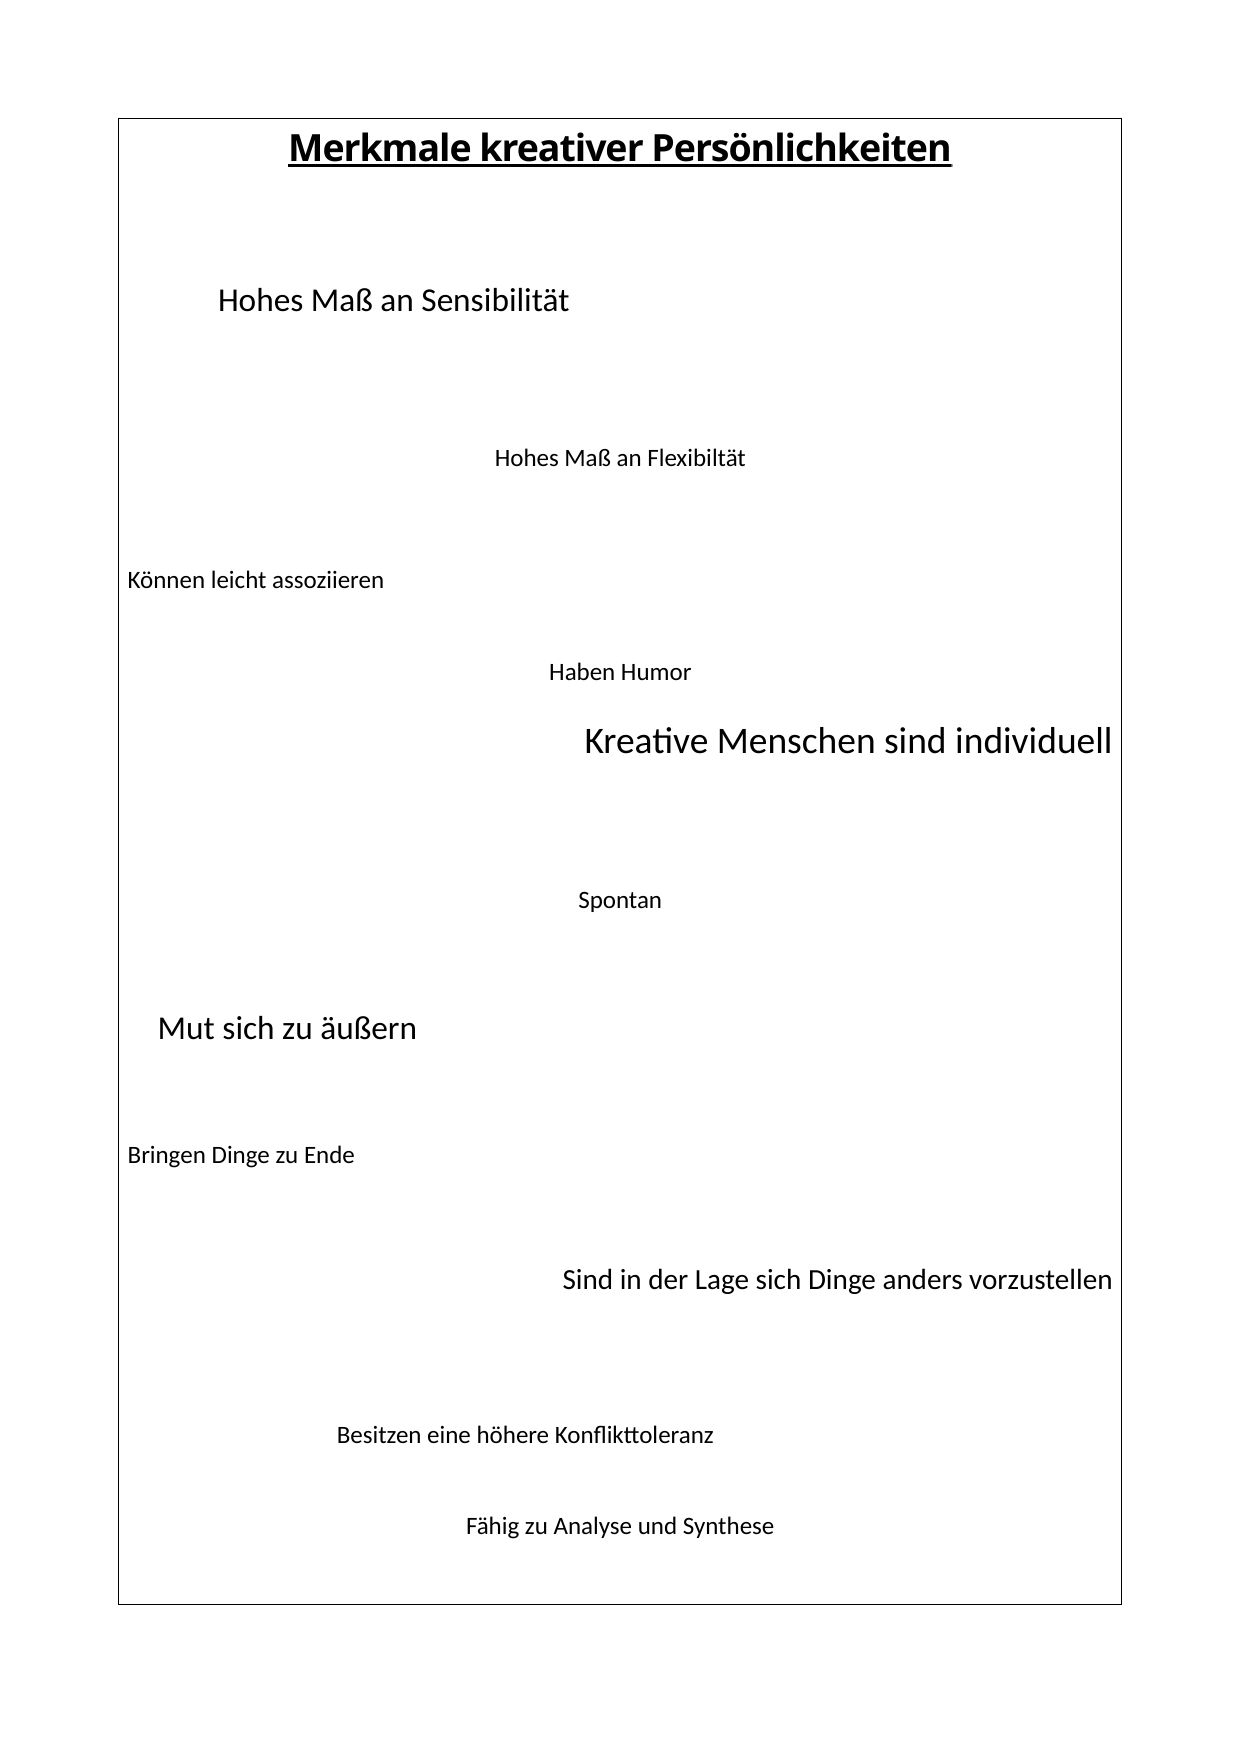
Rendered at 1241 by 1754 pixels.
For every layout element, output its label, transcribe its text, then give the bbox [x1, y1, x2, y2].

text Spontan [119, 881, 1121, 915]
text Können leicht assoziieren [119, 561, 1121, 594]
text Besitzen eine höhere Konflikttoleranz [119, 1416, 1121, 1449]
text Hohes Maß an Flexibiltät [119, 439, 1121, 472]
text Merkmale kreativer Persönlichkeiten [119, 119, 1121, 172]
text Fähig zu Analyse und Synthese [119, 1507, 1121, 1541]
text Sind in der Lage sich Dinge anders vorzustellen [119, 1258, 1121, 1297]
text Mut sich zu äußern [119, 1003, 1121, 1047]
text Bringen Dinge zu Ende [119, 1136, 1121, 1169]
text Kreative Menschen sind individuell [119, 713, 1121, 762]
text Hohes Maß an Sensibilität [119, 276, 1121, 320]
text Haben Humor [119, 652, 1121, 686]
